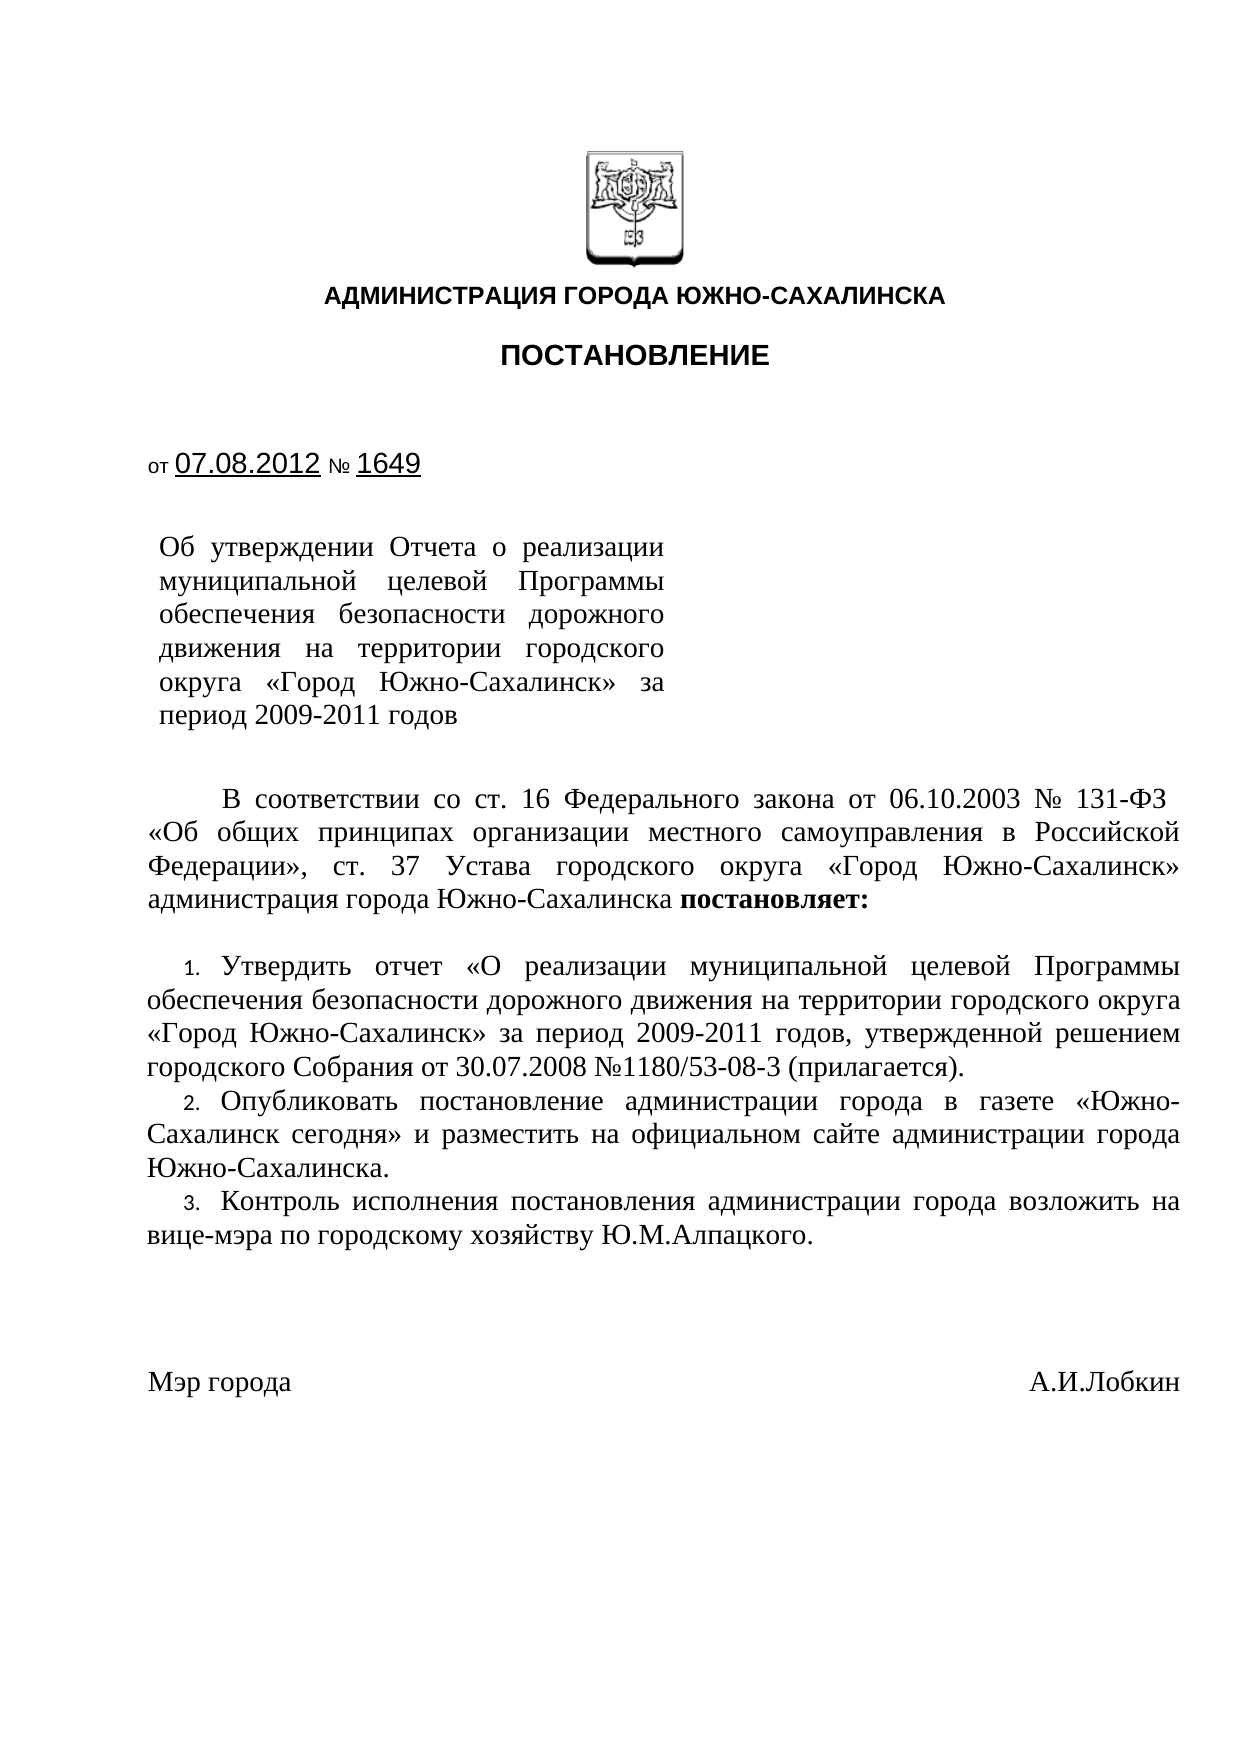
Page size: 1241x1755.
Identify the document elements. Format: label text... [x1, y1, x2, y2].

table_header [676, 530, 1130, 731]
text ПОСТАНОВЛЕНИЕ [148, 338, 1122, 372]
text АДМИНИСТРАЦИЯ ГОРОДА ЮЖНО-САХАЛИНСКА [148, 281, 1122, 309]
list Контроль исполнения постановления администрации города возложить на вице-мэра по городскому хозяйству Ю.М.Алпацкого. [109, 1183, 1181, 1250]
table_header Об утверждении Отчета о реализации муниципальной целевой Программы обеспечения безопасности дорожного движения на территории городского округа «Город Южно-Сахалинск» за период 2009-2011 годов [148, 530, 676, 731]
text Мэр города А.И.Лобкин [148, 1364, 1181, 1398]
list Опубликовать постановление администрации города в газете «Южно-Сахалинск сегодня» и разместить на официальном сайте администрации города Южно-Сахалинска. [109, 1083, 1181, 1183]
text В соответствии со ст. 16 Федерального закона от 06.10.2003 № 131-ФЗ «Об общих принципах организации местного самоуправления в Российской Федерации», ст. 37 Устава городского округа «Город Южно-Сахалинск» администрация города Южно-Сахалинска постановляет: [148, 781, 1181, 915]
text от 07.08.2012 № 1649 [148, 446, 1122, 479]
list Утвердить отчет «О реализации муниципальной целевой Программы обеспечения безопасности дорожного движения на территории городского округа «Город Южно-Сахалинск» за период 2009-2011 годов, утвержденной решением городского Собрания от 30.07.2008 №1180/53-08-3 (прилагается). [109, 948, 1181, 1083]
